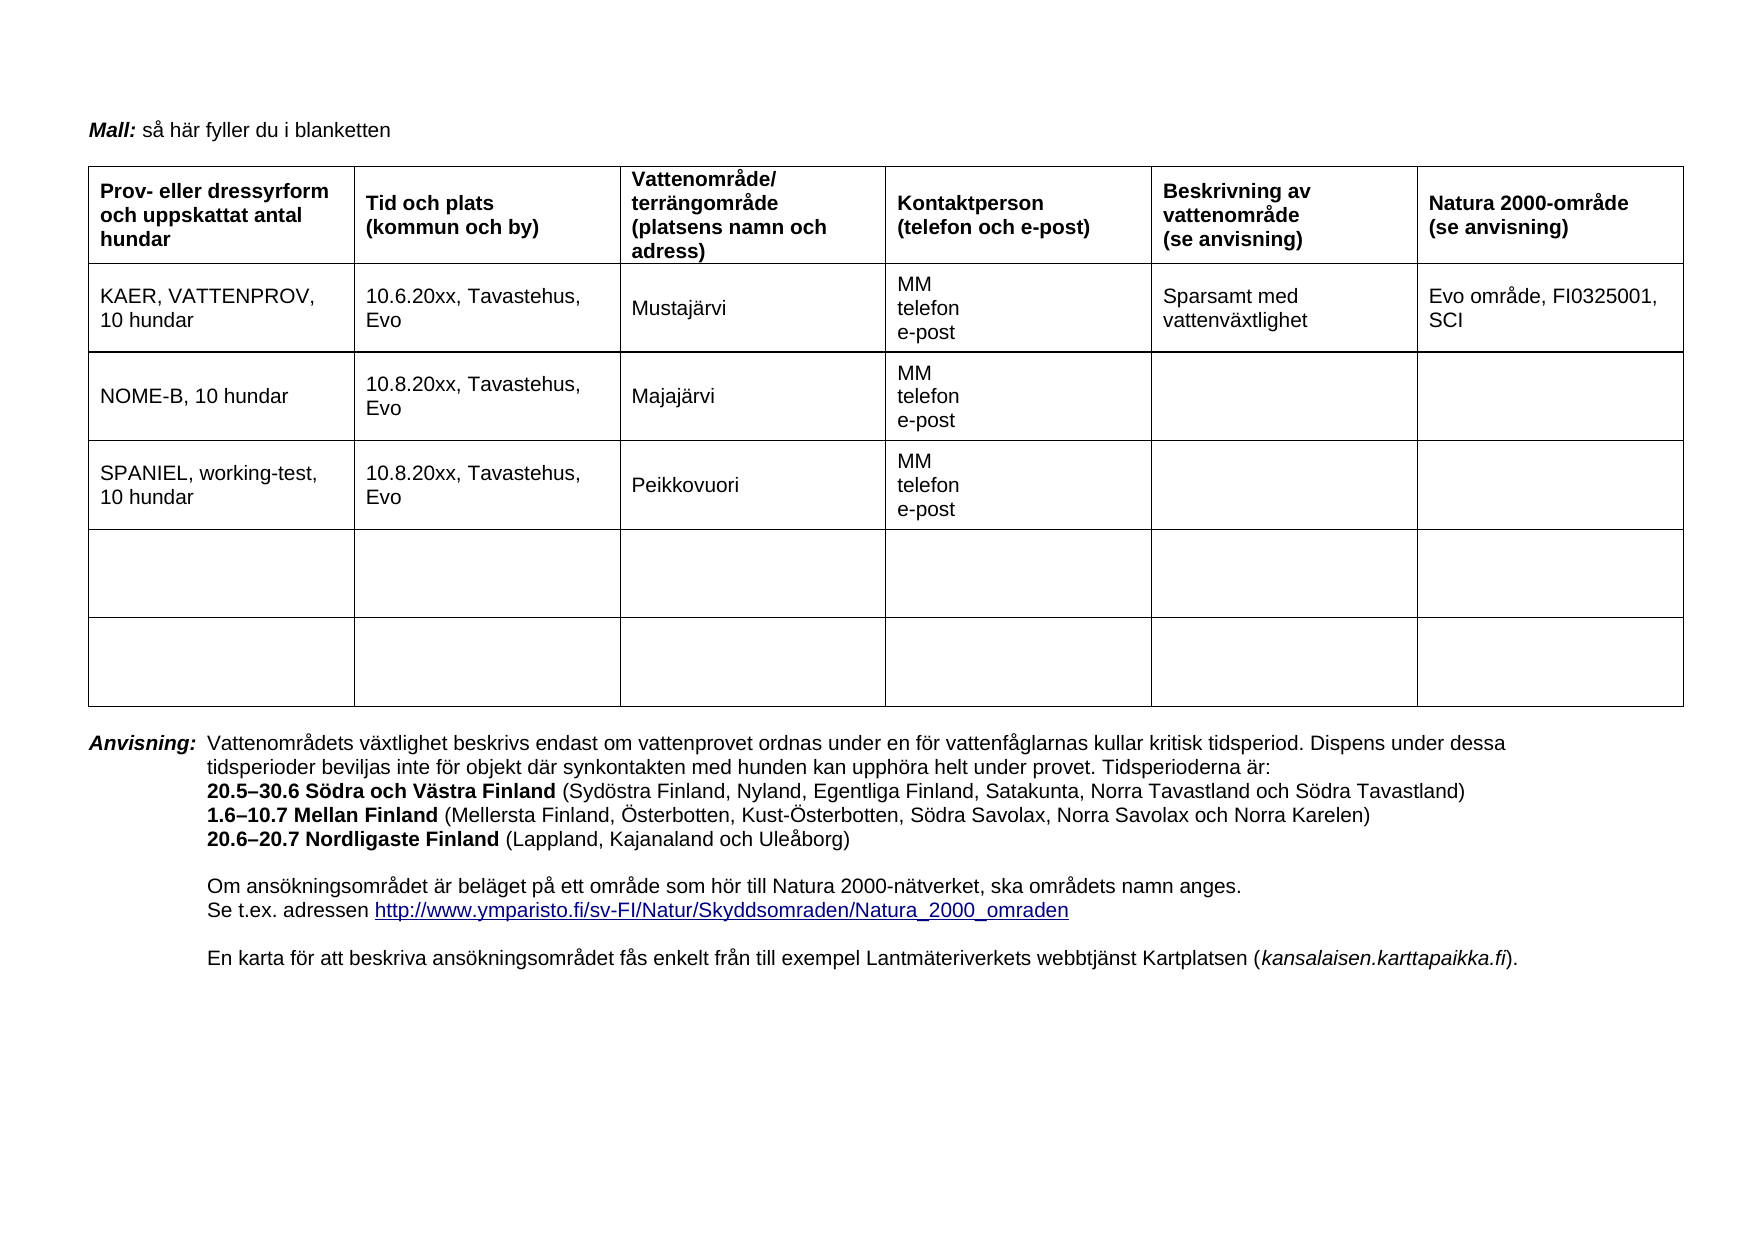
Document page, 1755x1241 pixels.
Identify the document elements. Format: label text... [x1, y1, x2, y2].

table_cell Sparsamt med vattenväxtlighet [1152, 264, 1417, 351]
table_cell Mustajärvi [621, 264, 885, 351]
table_cell Majajärvi [621, 353, 885, 440]
table_cell [1418, 618, 1683, 706]
text Mall: så här fyller du i blanketten [89, 118, 1606, 142]
table_cell 10.6.20xx, Tavastehus, Evo [355, 264, 620, 351]
table_header Kontaktperson (telefon och e-post) [886, 167, 1151, 263]
table_cell [1418, 530, 1683, 617]
table_cell SPANIEL, working-test, 10 hundar [89, 441, 354, 528]
table_cell 10.8.20xx, Tavastehus, Evo [355, 441, 620, 528]
text Om ansökningsområdet är beläget på ett område som hör till Natura 2000-nätverket, ska områdets namn anges. [207, 874, 1606, 898]
table_header Beskrivning av vattenområde (se anvisning) [1152, 167, 1417, 263]
text Anvisning: Vattenområdets växtlighet beskrivs endast om vattenprovet ordnas under en för vattenfåglarnas kullar kritisk tidsperiod. Dispens under dessa tidsperioder beviljas inte för objekt där synkontakten med hunden kan upphöra helt under provet. Tidsperioderna är: 20.5–30.6 Södra och Västra Finland (Sydöstra Finland, Nyland, Egentliga Finland, Satakunta, Norra Tavastland och Södra Tavastland) 1.6–10.7 Mellan Finland (Mellersta Finland, Österbotten, Kust-Österbotten, Södra Savolax, Norra Savolax och Norra Karelen) 20.6–20.7 Nordligaste Finland (Lappland, Kajanaland och Uleåborg) [89, 731, 1606, 850]
table_cell MM telefon e-post [886, 441, 1151, 528]
table_cell [886, 618, 1151, 706]
table_header Vattenområde/terrängområde (platsens namn och adress) [621, 167, 885, 263]
table_cell 10.8.20xx, Tavastehus, Evo [355, 353, 620, 440]
table_cell [355, 618, 620, 706]
table_cell [355, 530, 620, 617]
table_header Tid och plats (kommun och by) [355, 167, 620, 263]
table_cell [1152, 441, 1417, 528]
table_cell MM telefon e-post [886, 353, 1151, 440]
table_header Prov- eller dressyrform och uppskattat antal hundar [89, 167, 354, 263]
table_cell Evo område, FI0325001, SCI [1418, 264, 1683, 351]
table_cell KAER, VATTENPROV, 10 hundar [89, 264, 354, 351]
table_header Natura 2000-område (se anvisning) [1418, 167, 1683, 263]
text Se t.ex. adressen http://www.ymparisto.fi/sv-FI/Natur/Skyddsomraden/Natura_2000_omraden [207, 898, 1606, 922]
table_cell [89, 618, 354, 706]
table_cell MM telefon e-post [886, 264, 1151, 351]
table_cell NOME-B, 10 hundar [89, 353, 354, 440]
text En karta för att beskriva ansökningsområdet fås enkelt från till exempel Lantmäteriverkets webbtjänst Kartplatsen (kansalaisen.karttapaikka.fi). [207, 946, 1606, 970]
table_cell [1152, 618, 1417, 706]
table_cell [886, 530, 1151, 617]
table_cell [621, 530, 885, 617]
table_cell [1152, 353, 1417, 440]
table_cell [1418, 441, 1683, 528]
table_cell [621, 618, 885, 706]
table_cell [89, 530, 354, 617]
table_cell [1418, 353, 1683, 440]
table_cell Peikkovuori [621, 441, 885, 528]
table_cell [1152, 530, 1417, 617]
